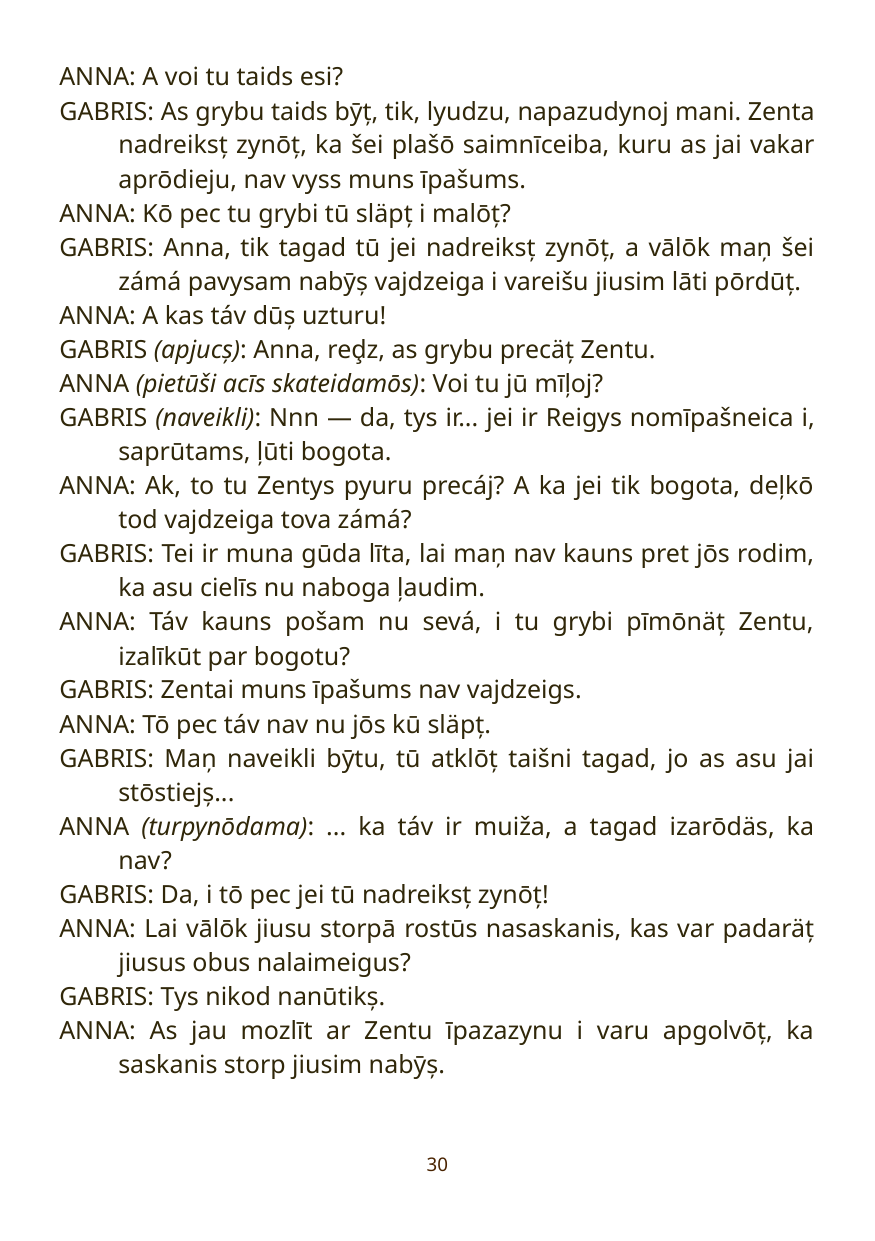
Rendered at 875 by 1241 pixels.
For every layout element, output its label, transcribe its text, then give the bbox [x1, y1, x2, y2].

text ANNA: Tō pec táv nav nu jōs kū släpț. [59, 706, 815, 740]
text GABRIS: Anna, tik tagad tū jei nadreiksț zynōț, a vālōk maņ šei zámá pavysam nabȳș vajdzeiga i vareišu jiusim lāti pōrdūț. [59, 229, 815, 297]
text GABRIS: Zentai muns īpašums nav vajdzeigs. [59, 672, 815, 706]
text ANNA: As jau mozlīt ar Zentu īpazazynu i varu apgolvōț, ka saskanis storp jiusim nabȳș. [59, 1013, 815, 1081]
text GABRIS: Da, i tō pec jei tū nadreiksț zynōț! [59, 877, 815, 911]
text ANNA (pietūši acīs skateidamōs): Voi tu jū mīļoj? [59, 366, 815, 400]
text ANNA: Lai vālōk jiusu storpā rostūs nasaskanis, kas var padaräț jiusus obus nalaimeigus? [59, 911, 815, 979]
text GABRIS (apjucș): Anna, reḑz, as grybu precäț Zentu. [59, 332, 815, 366]
text ANNA: Ak, to tu Zentys pyuru precáj? A ka jei tik bogota, deļkō tod vajdzeiga tova zámá? [59, 468, 815, 536]
text ANNA: Táv kauns pošam nu sevá, i tu grybi pīmōnäț Zentu, izalīkūt par bogotu? [59, 604, 815, 672]
text GABRIS (naveikli): Nnn — da, tys ir... jei ir Reigys nomīpašneica i, saprūtams, ļūti bogota. [59, 400, 815, 468]
text GABRIS: Tei ir muna gūda līta, lai maņ nav kauns pret jōs rodim, ka asu cielīs nu naboga ļaudim. [59, 536, 815, 604]
text ANNA: A voi tu taids esi? [59, 59, 815, 93]
text GABRIS: Maņ naveikli bȳtu, tū atklōț taišni tagad, jo as asu jai stōstiejș... [59, 740, 815, 808]
text GABRIS: Tys nikod nanūtikș. [59, 979, 815, 1013]
text ANNA: A kas táv dūș uzturu! [59, 297, 815, 332]
text ANNA: Kō pec tu grybi tū släpț i malōț? [59, 195, 815, 229]
text ANNA (turpynōdama): ... ka táv ir muiža, a tagad izarōdäs, ka nav? [59, 808, 815, 877]
text GABRIS: As grybu taids bȳț, tik, lyudzu, napazudynoj mani. Zenta nadreiksț zynōț, ka šei plašō saimnīceiba, kuru as jai vakar aprōdieju, nav vyss muns īpašums. [59, 93, 815, 195]
